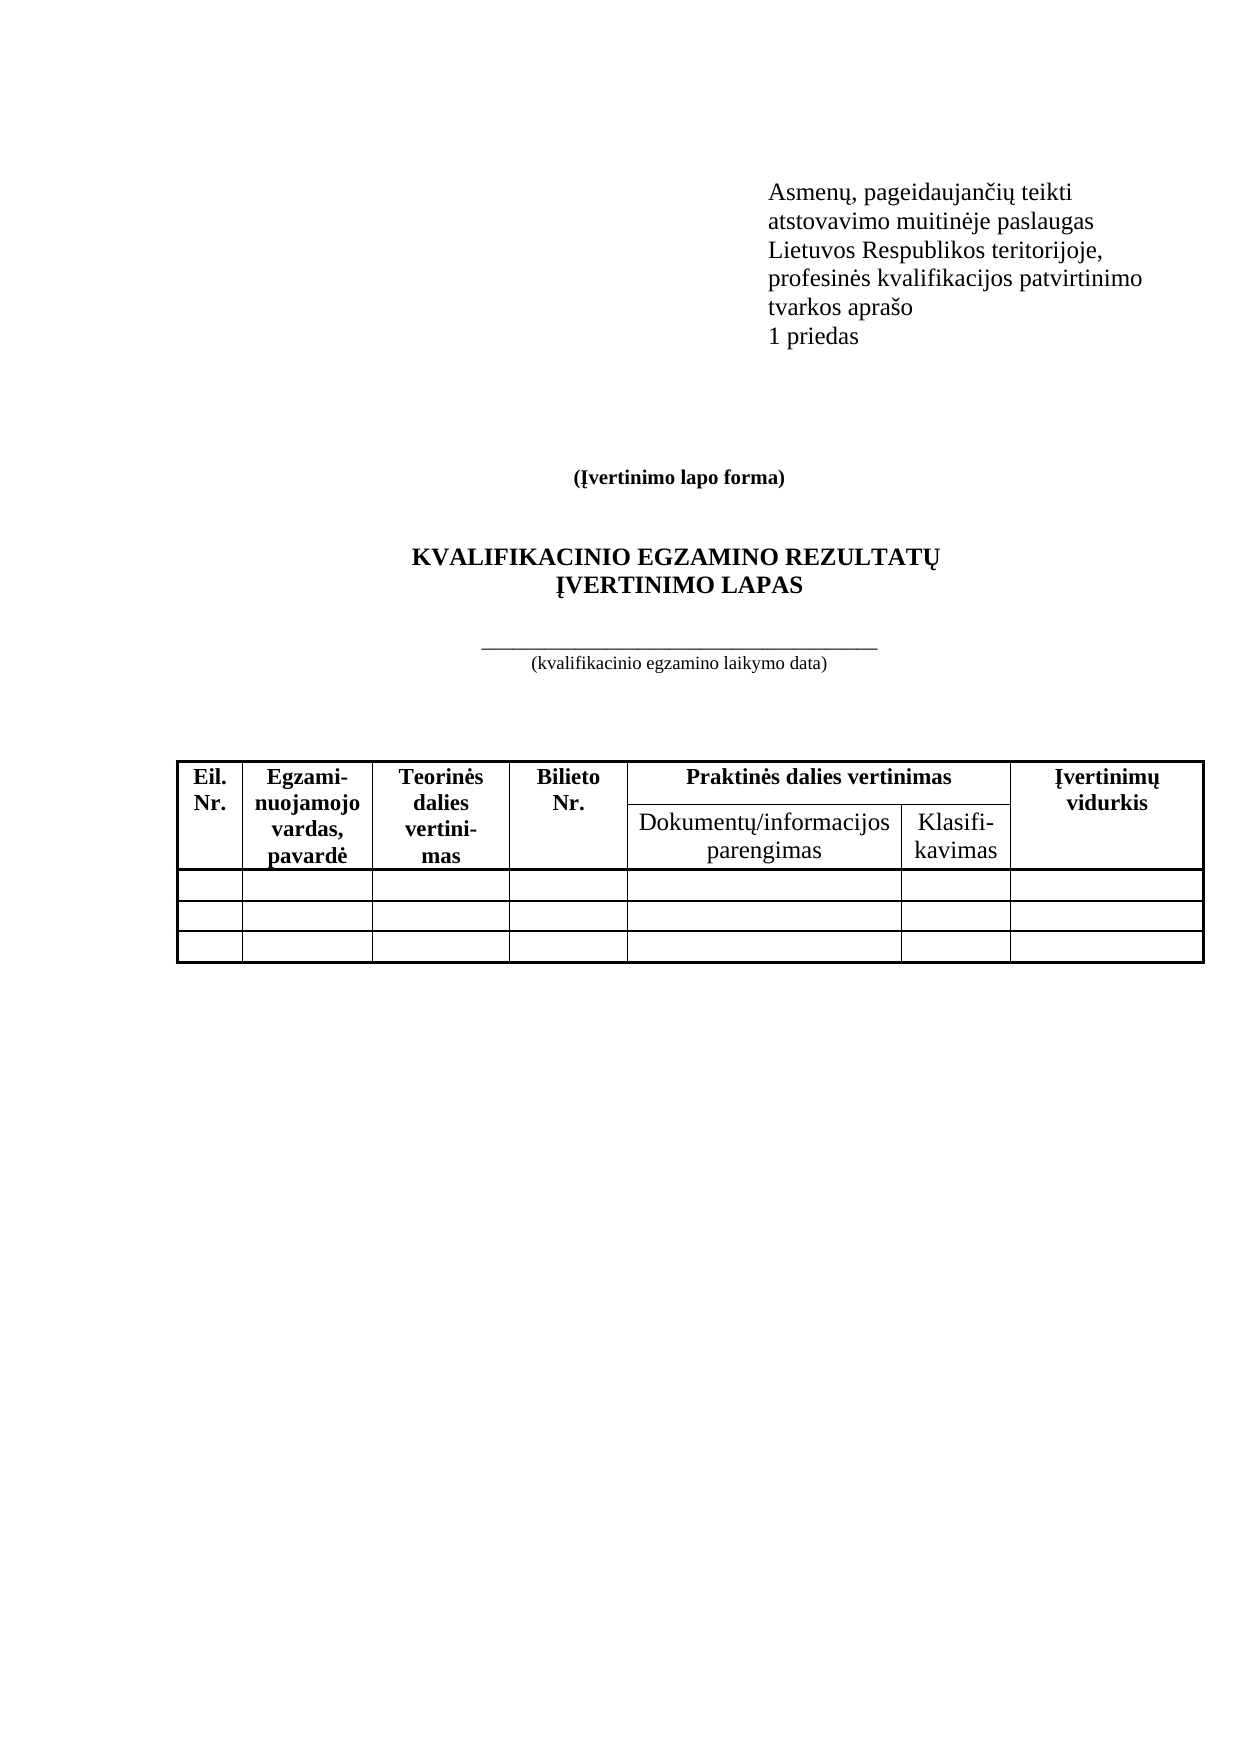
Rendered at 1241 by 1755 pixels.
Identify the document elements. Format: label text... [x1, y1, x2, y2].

table_header Egzami- nuojamojo vardas, pavardė [243, 763, 372, 868]
table_cell Dokumentų/informacijos parengimas [628, 805, 901, 868]
table_cell [373, 871, 509, 900]
table_header Praktinės dalies vertinimas [628, 763, 1010, 803]
table_cell [510, 871, 627, 900]
text 1 priedas [768, 321, 1181, 350]
text ĮVERTINIMO LAPAS [177, 570, 1181, 599]
text (Įvertinimo lapo forma) [177, 465, 1181, 489]
table_cell [373, 932, 509, 961]
text tvarkos aprašo [768, 292, 1181, 321]
table_cell [243, 932, 372, 961]
text KVALIFIKACINIO EGZAMINO REZULTATŲ [177, 542, 1181, 570]
table_cell [373, 902, 509, 930]
table_cell Klasifi- kavimas [902, 805, 1010, 868]
table_cell [179, 932, 242, 961]
table_cell [1011, 902, 1202, 930]
table_cell [628, 871, 901, 900]
text atstovavimo muitinėje paslaugas [768, 206, 1181, 235]
table_cell [1011, 871, 1202, 900]
table_cell [628, 932, 901, 961]
table_cell [179, 871, 242, 900]
table_cell [243, 902, 372, 930]
text (kvalifikacinio egzamino laikymo data) [177, 652, 1181, 673]
table_cell [510, 902, 627, 930]
table_header Bilieto Nr. [510, 763, 627, 868]
table_cell [510, 932, 627, 961]
table_header Įvertinimų vidurkis [1011, 763, 1202, 868]
table_cell [179, 902, 242, 930]
table_cell [902, 932, 1010, 961]
table_header Teorinės dalies vertini- mas [373, 763, 509, 868]
text Lietuvos Respublikos teritorijoje, [768, 235, 1181, 263]
text ______________________________________ [177, 628, 1181, 652]
table_cell [902, 902, 1010, 930]
table_header Eil. Nr. [179, 763, 242, 868]
text profesinės kvalifikacijos patvirtinimo [768, 263, 1181, 292]
table_cell [628, 902, 901, 930]
table_cell [243, 871, 372, 900]
table_cell [902, 871, 1010, 900]
text Asmenų, pageidaujančių teikti [768, 177, 1181, 206]
table_cell [1011, 932, 1202, 961]
